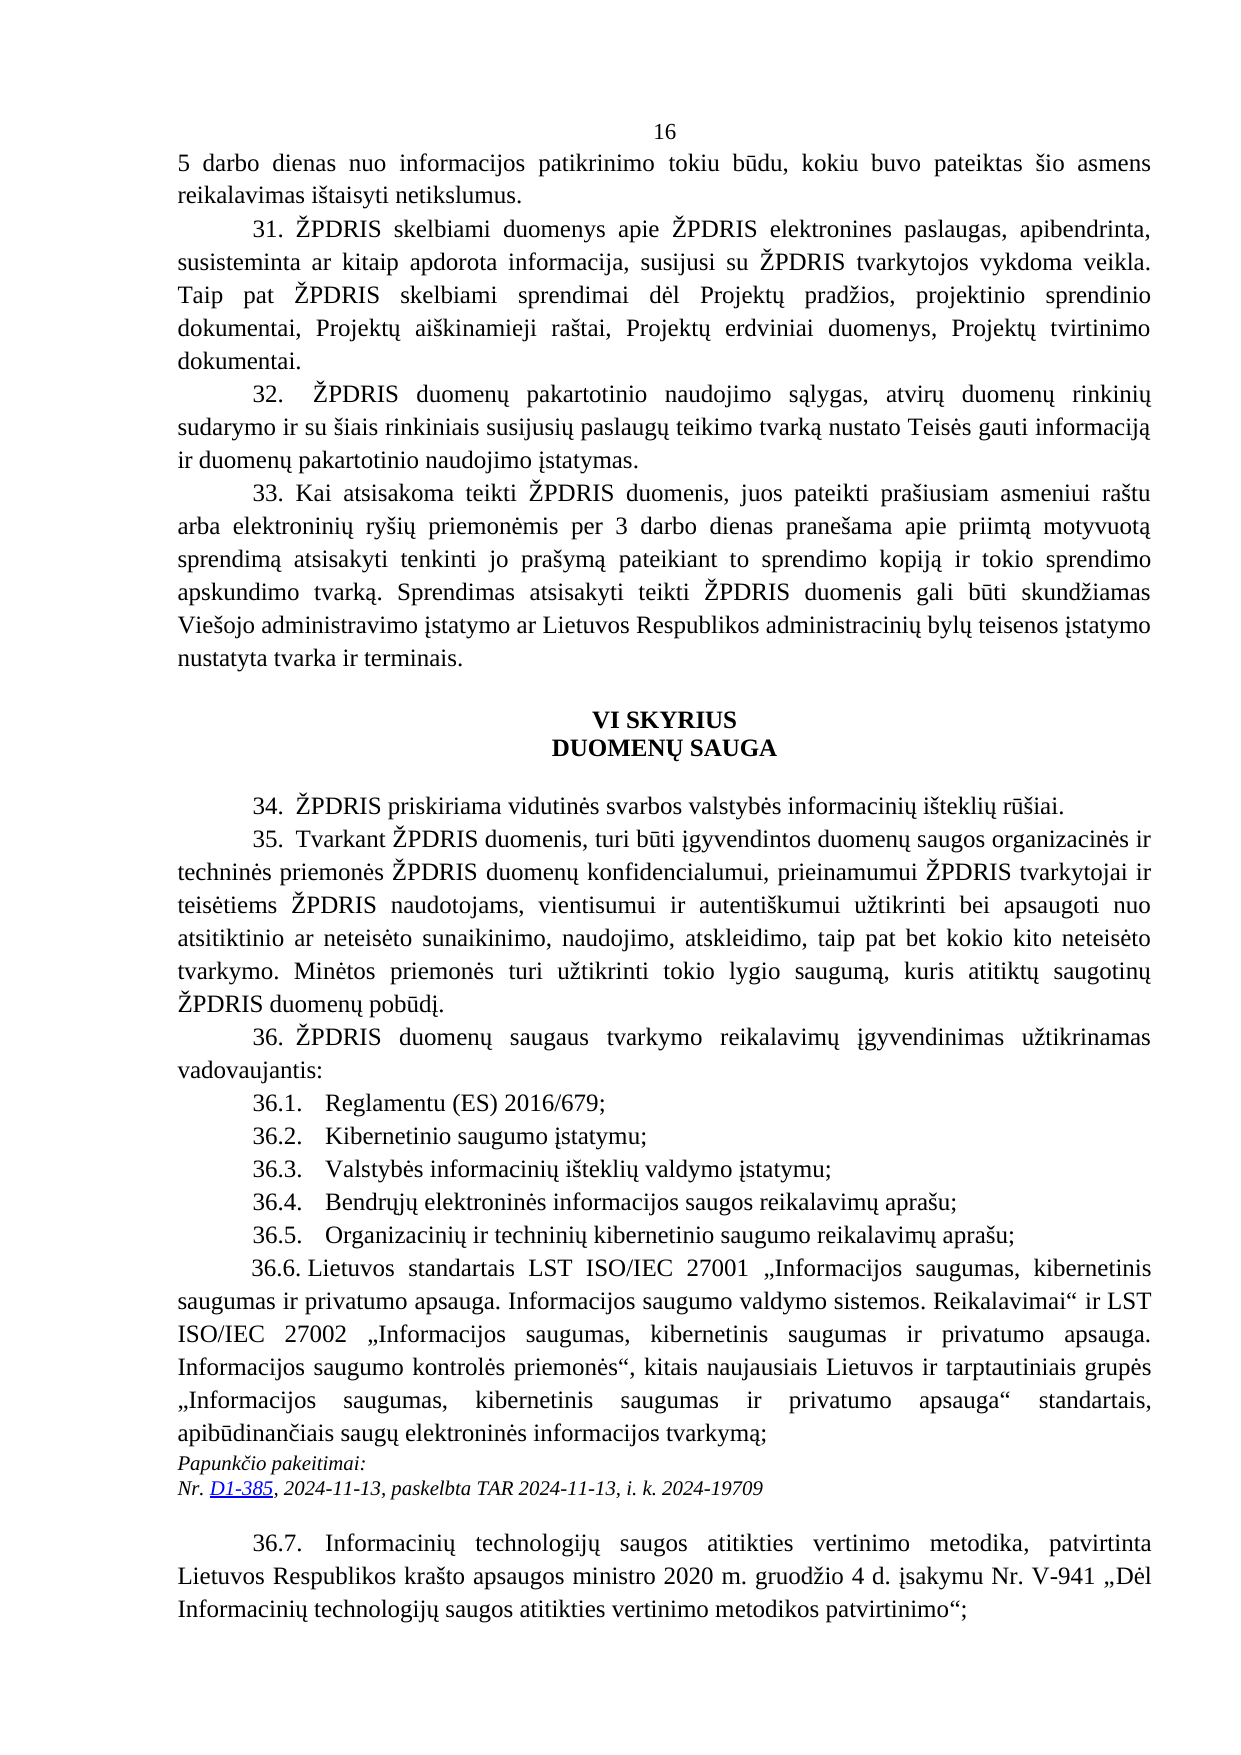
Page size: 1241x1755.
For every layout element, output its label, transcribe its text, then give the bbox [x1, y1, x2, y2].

text DUOMENŲ SAUGA [177, 733, 1152, 762]
text 36.3. Valstybės informacinių išteklių valdymo įstatymu; [192, 1154, 1152, 1183]
text 33. Kai atsisakoma teikti ŽPDRIS duomenis, juos pateikti prašiusiam asmeniui raštu arba elektroninių ryšių priemonėmis per 3 darbo dienas pranešama apie priimtą motyvuotą sprendimą atsisakyti tenkinti jo prašymą pateikiant to sprendimo kopiją ir tokio sprendimo apskundimo tvarką. Sprendimas atsisakyti teikti ŽPDRIS duomenis gali būti skundžiamas Viešojo administravimo įstatymo ar Lietuvos Respublikos administracinių bylų teisenos įstatymo nustatyta tvarka ir terminais. [177, 478, 1152, 672]
text 36.6. Lietuvos standartais LST ISO/IEC 27001 „Informacijos saugumas, kibernetinis saugumas ir privatumo apsauga. Informacijos saugumo valdymo sistemos. Reikalavimai“ ir LST ISO/IEC 27002 „Informacijos saugumas, kibernetinis saugumas ir privatumo apsauga. Informacijos saugumo kontrolės priemonės“, kitais naujausiais Lietuvos ir tarptautiniais grupės „Informacijos saugumas, kibernetinis saugumas ir privatumo apsauga“ standartais, apibūdinančiais saugų elektroninės informacijos tvarkymą; [177, 1253, 1152, 1447]
text VI SKYRIUS [177, 705, 1152, 733]
text 5 darbo dienas nuo informacijos patikrinimo tokiu būdu, kokiu buvo pateiktas šio asmens reikalavimas ištaisyti netikslumus. [177, 148, 1152, 209]
text 34. ŽPDRIS priskiriama vidutinės svarbos valstybės informacinių išteklių rūšiai. [177, 791, 1152, 820]
text 36.4. Bendrųjų elektroninės informacijos saugos reikalavimų aprašu; [192, 1187, 1152, 1216]
text Nr. D1-385, 2024-11-13, paskelbta TAR 2024-11-13, i. k. 2024-19709 [177, 1475, 1152, 1499]
text 36.1. Reglamentu (ES) 2016/679; [192, 1088, 1152, 1117]
text Papunkčio pakeitimai: [177, 1451, 1152, 1475]
text 36.7. Informacinių technologijų saugos atitikties vertinimo metodika, patvirtinta Lietuvos Respublikos krašto apsaugos ministro 2020 m. gruodžio 4 d. įsakymu Nr. V-941 „Dėl Informacinių technologijų saugos atitikties vertinimo metodikos patvirtinimo“; [177, 1528, 1152, 1623]
text 31. ŽPDRIS skelbiami duomenys apie ŽPDRIS elektronines paslaugas, apibendrinta, susisteminta ar kitaip apdorota informacija, susijusi su ŽPDRIS tvarkytojos vykdoma veikla. Taip pat ŽPDRIS skelbiami sprendimai dėl Projektų pradžios, projektinio sprendinio dokumentai, Projektų aiškinamieji raštai, Projektų erdviniai duomenys, Projektų tvirtinimo dokumentai. [177, 214, 1152, 374]
text 32. ŽPDRIS duomenų pakartotinio naudojimo sąlygas, atvirų duomenų rinkinių sudarymo ir su šiais rinkiniais susijusių paslaugų teikimo tvarką nustato Teisės gauti informaciją ir duomenų pakartotinio naudojimo įstatymas. [177, 379, 1152, 473]
text 35. Tvarkant ŽPDRIS duomenis, turi būti įgyvendintos duomenų saugos organizacinės ir techninės priemonės ŽPDRIS duomenų konfidencialumui, prieinamumui ŽPDRIS tvarkytojai ir teisėtiems ŽPDRIS naudotojams, vientisumui ir autentiškumui užtikrinti bei apsaugoti nuo atsitiktinio ar neteisėto sunaikinimo, naudojimo, atskleidimo, taip pat bet kokio kito neteisėto tvarkymo. Minėtos priemonės turi užtikrinti tokio lygio saugumą, kuris atitiktų saugotinų ŽPDRIS duomenų pobūdį. [177, 824, 1152, 1018]
text 36. ŽPDRIS duomenų saugaus tvarkymo reikalavimų įgyvendinimas užtikrinamas vadovaujantis: [177, 1022, 1152, 1084]
text 36.5. Organizacinių ir techninių kibernetinio saugumo reikalavimų aprašu; [192, 1220, 1152, 1249]
text 36.2. Kibernetinio saugumo įstatymu; [192, 1121, 1152, 1150]
